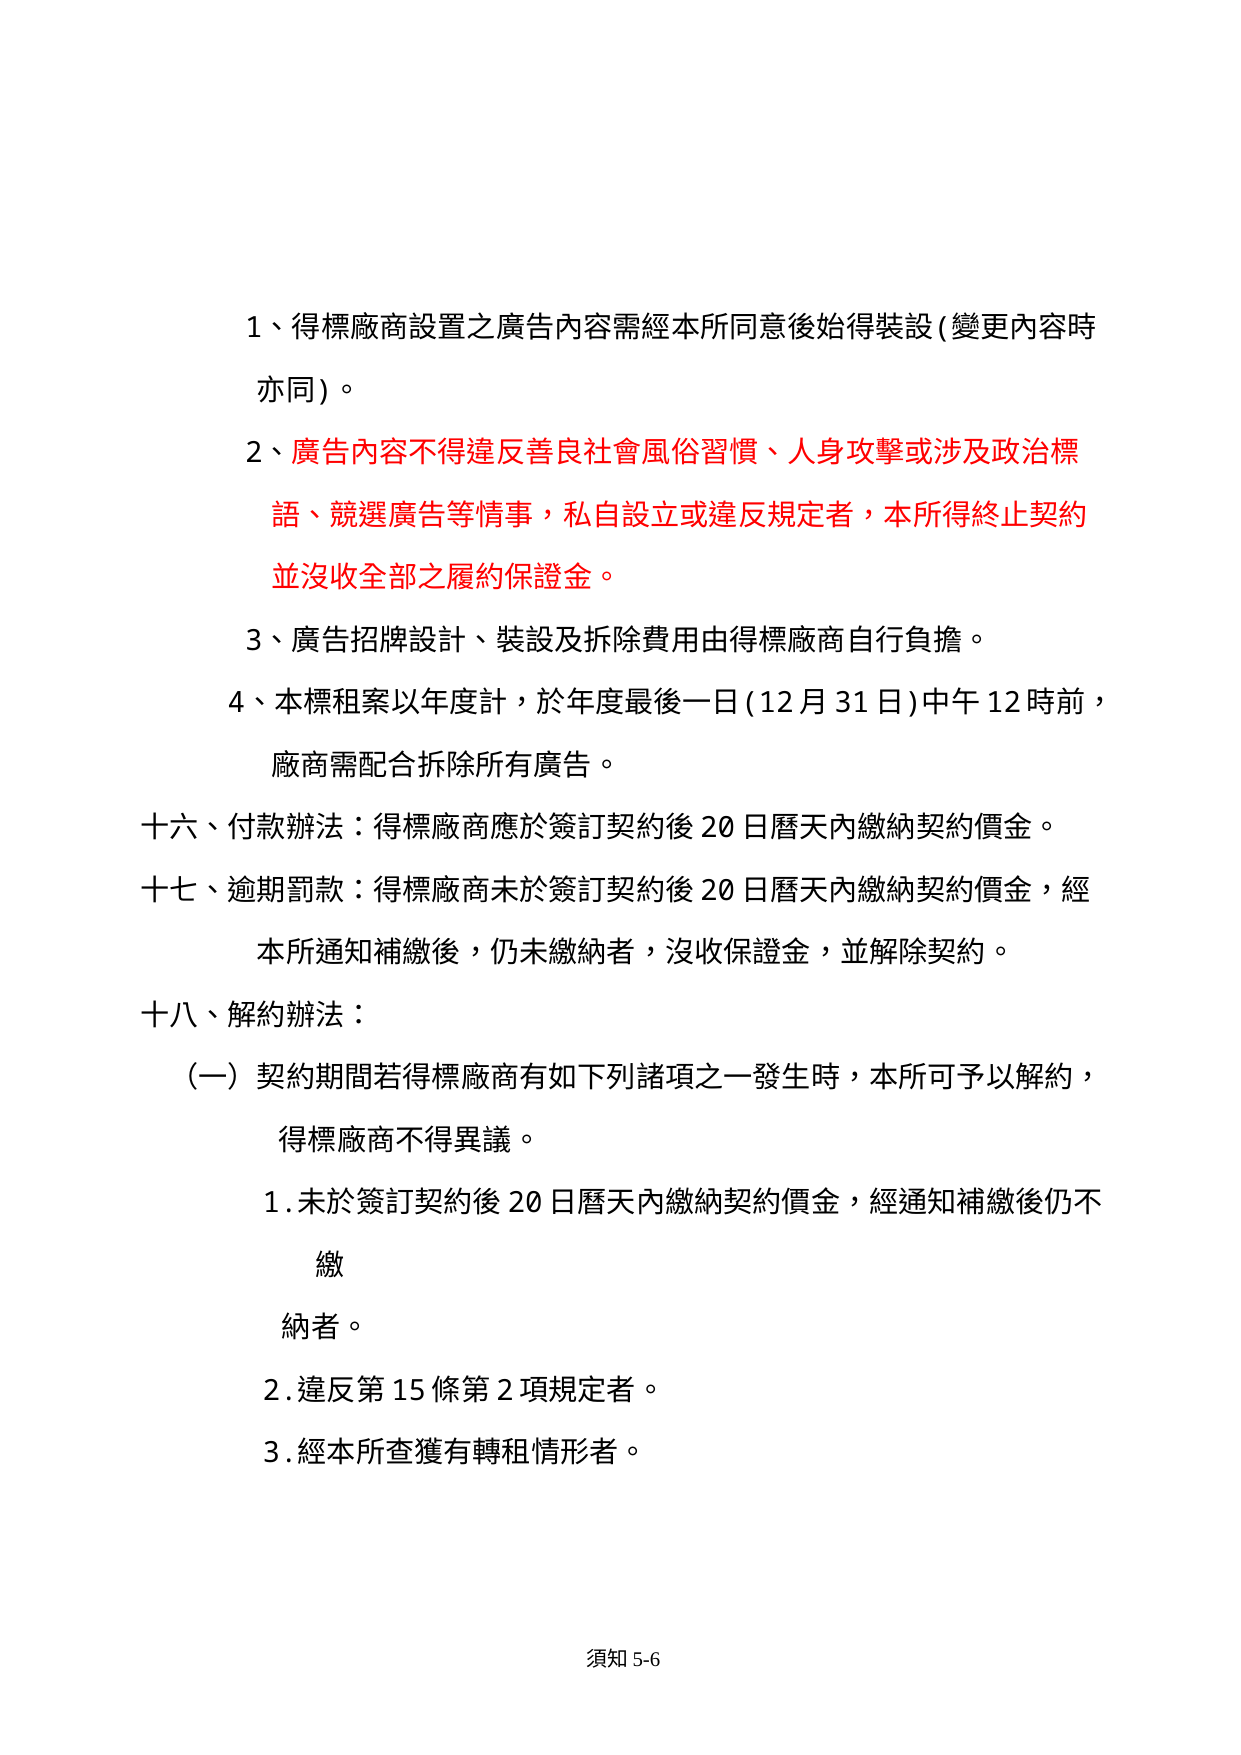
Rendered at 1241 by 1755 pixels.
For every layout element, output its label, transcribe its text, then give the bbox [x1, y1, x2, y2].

text 1.未於簽訂契約後20日曆天內繳納契約價金，經通知補繳後仍不繳 [140, 1158, 1106, 1283]
text 十七、逾期罰款：得標廠商未於簽訂契約後20日曆天內繳納契約價金，經本所通知補繳後，仍未繳納者，沒收保證金，並解除契約。 [140, 846, 1106, 971]
text 2、廣告內容不得違反善良社會風俗習慣、人身攻擊或涉及政治標語、競選廣告等情事，私自設立或違反規定者，本所得終止契約並沒收全部之履約保證金。 [140, 408, 1106, 596]
text 2.違反第15條第2項規定者。 [140, 1346, 1106, 1408]
text 3、廣告招牌設計、裝設及拆除費用由得標廠商自行負擔。 [140, 596, 1106, 658]
text 1、得標廠商設置之廣告內容需經本所同意後始得裝設(變更內容時亦同)。 [140, 283, 1106, 408]
text 4、本標租案以年度計，於年度最後一日(12月31日)中午12時前，廠商需配合拆除所有廣告。 [227, 658, 1106, 783]
text 納者。 [165, 1283, 1106, 1346]
text 3.經本所查獲有轉租情形者。 [140, 1408, 1106, 1471]
text 十八、解約辦法： [140, 971, 1106, 1033]
text （一）契約期間若得標廠商有如下列諸項之一發生時，本所可予以解約，得標廠商不得異議。 [140, 1033, 1106, 1158]
text 十六、付款辦法：得標廠商應於簽訂契約後20日曆天內繳納契約價金。 [140, 783, 1106, 846]
